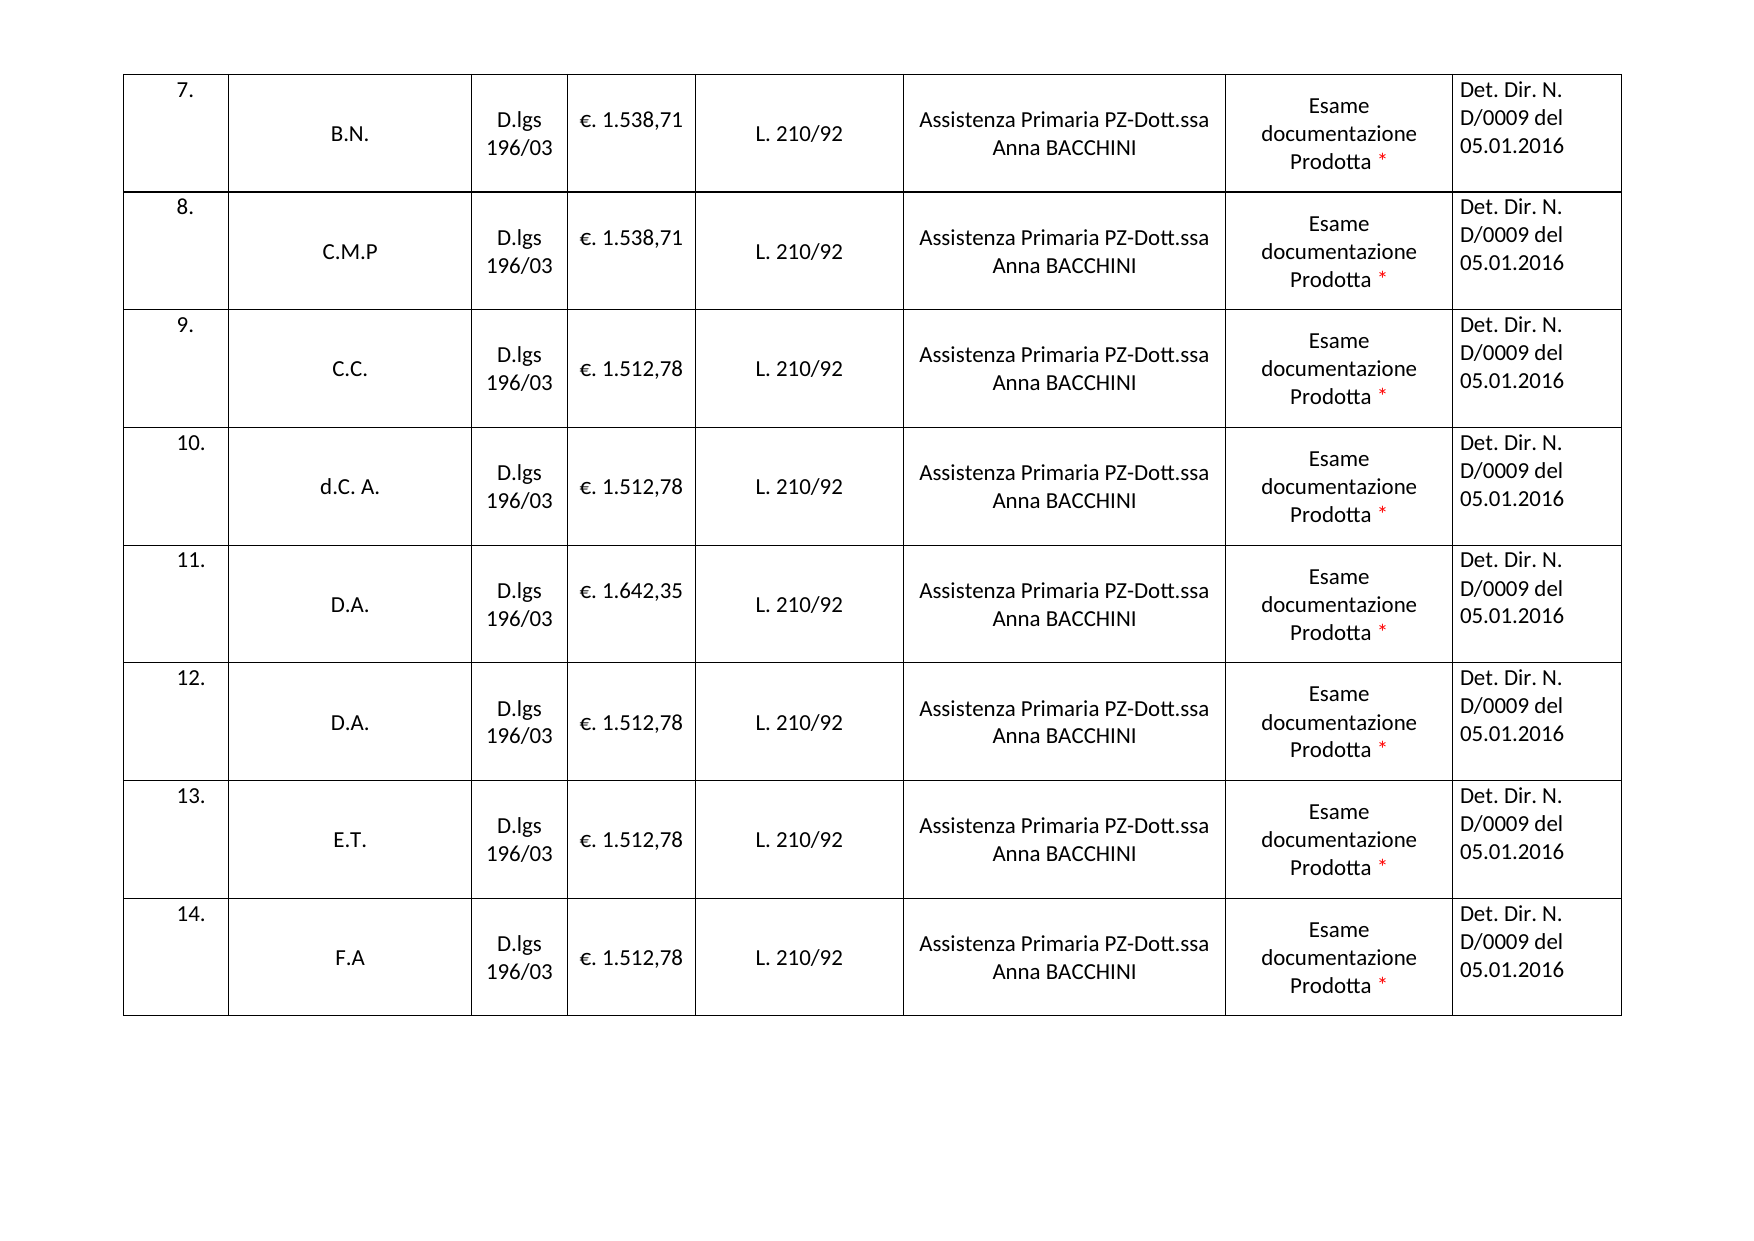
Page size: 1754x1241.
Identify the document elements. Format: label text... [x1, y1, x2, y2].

table_cell D.lgs 196/03 [472, 663, 567, 780]
table_cell Esame documentazione Prodotta * [1226, 428, 1452, 544]
table_cell [124, 193, 228, 309]
table_cell Det. Dir. N. D/0009 del 05.01.2016 [1453, 75, 1621, 191]
table_cell Esame documentazione Prodotta * [1226, 75, 1452, 191]
table_cell D.lgs 196/03 [472, 899, 567, 1015]
table_cell F.A [229, 899, 471, 1015]
table_cell D.lgs 196/03 [472, 781, 567, 898]
table_cell D.lgs 196/03 [472, 428, 567, 544]
table_cell Det. Dir. N. D/0009 del 05.01.2016 [1453, 899, 1621, 1015]
table_cell [124, 546, 228, 662]
table_cell €. 1.538,71 [568, 75, 695, 191]
table_cell Det. Dir. N. D/0009 del 05.01.2016 [1453, 781, 1621, 898]
table_cell Assistenza Primaria PZ-Dott.ssa Anna BACCHINI [904, 428, 1225, 544]
table_cell Det. Dir. N. D/0009 del 05.01.2016 [1453, 310, 1621, 427]
table_cell Det. Dir. N. D/0009 del 05.01.2016 [1453, 663, 1621, 780]
table_cell B.N. [229, 75, 471, 191]
table_cell Assistenza Primaria PZ-Dott.ssa Anna BACCHINI [904, 663, 1225, 780]
table_cell C.C. [229, 310, 471, 427]
table_cell E.T. [229, 781, 471, 898]
table_cell d.C. A. [229, 428, 471, 544]
table_cell D.A. [229, 546, 471, 662]
table_cell Esame documentazione Prodotta * [1226, 899, 1452, 1015]
table_cell L. 210/92 [696, 310, 903, 427]
table_cell [124, 428, 228, 544]
table_cell Assistenza Primaria PZ-Dott.ssa Anna BACCHINI [904, 75, 1225, 191]
table_cell Esame documentazione Prodotta * [1226, 546, 1452, 662]
table_cell D.lgs 196/03 [472, 546, 567, 662]
table_cell Assistenza Primaria PZ-Dott.ssa Anna BACCHINI [904, 310, 1225, 427]
table_cell D.lgs 196/03 [472, 75, 567, 191]
table_cell L. 210/92 [696, 663, 903, 780]
table_cell Assistenza Primaria PZ-Dott.ssa Anna BACCHINI [904, 546, 1225, 662]
table_cell €. 1.512,78 [568, 663, 695, 780]
table_cell L. 210/92 [696, 75, 903, 191]
table_cell Esame documentazione Prodotta * [1226, 310, 1452, 427]
table_cell L. 210/92 [696, 546, 903, 662]
table_cell €. 1.512,78 [568, 899, 695, 1015]
table_cell [124, 663, 228, 780]
table_cell Det. Dir. N. D/0009 del 05.01.2016 [1453, 546, 1621, 662]
table_cell €. 1.512,78 [568, 310, 695, 427]
table_cell Assistenza Primaria PZ-Dott.ssa Anna BACCHINI [904, 781, 1225, 898]
table_cell Esame documentazione Prodotta * [1226, 781, 1452, 898]
table_cell €. 1.642,35 [568, 546, 695, 662]
table_cell D.lgs 196/03 [472, 193, 567, 309]
table_cell [124, 75, 228, 191]
table_cell D.A. [229, 663, 471, 780]
table_cell [124, 781, 228, 898]
table_cell C.M.P [229, 193, 471, 309]
table_cell L. 210/92 [696, 781, 903, 898]
table_cell L. 210/92 [696, 193, 903, 309]
table_cell [124, 899, 228, 1015]
table_cell Assistenza Primaria PZ-Dott.ssa Anna BACCHINI [904, 899, 1225, 1015]
table_cell L. 210/92 [696, 428, 903, 544]
table_cell Esame documentazione Prodotta * [1226, 193, 1452, 309]
table_cell €. 1.538,71 [568, 193, 695, 309]
table_cell Det. Dir. N. D/0009 del 05.01.2016 [1453, 193, 1621, 309]
table_cell Det. Dir. N. D/0009 del 05.01.2016 [1453, 428, 1621, 544]
table_cell L. 210/92 [696, 899, 903, 1015]
table_cell D.lgs 196/03 [472, 310, 567, 427]
table_cell [124, 310, 228, 427]
table_cell Esame documentazione Prodotta * [1226, 663, 1452, 780]
table_cell Assistenza Primaria PZ-Dott.ssa Anna BACCHINI [904, 193, 1225, 309]
table_cell €. 1.512,78 [568, 428, 695, 544]
table_cell €. 1.512,78 [568, 781, 695, 898]
